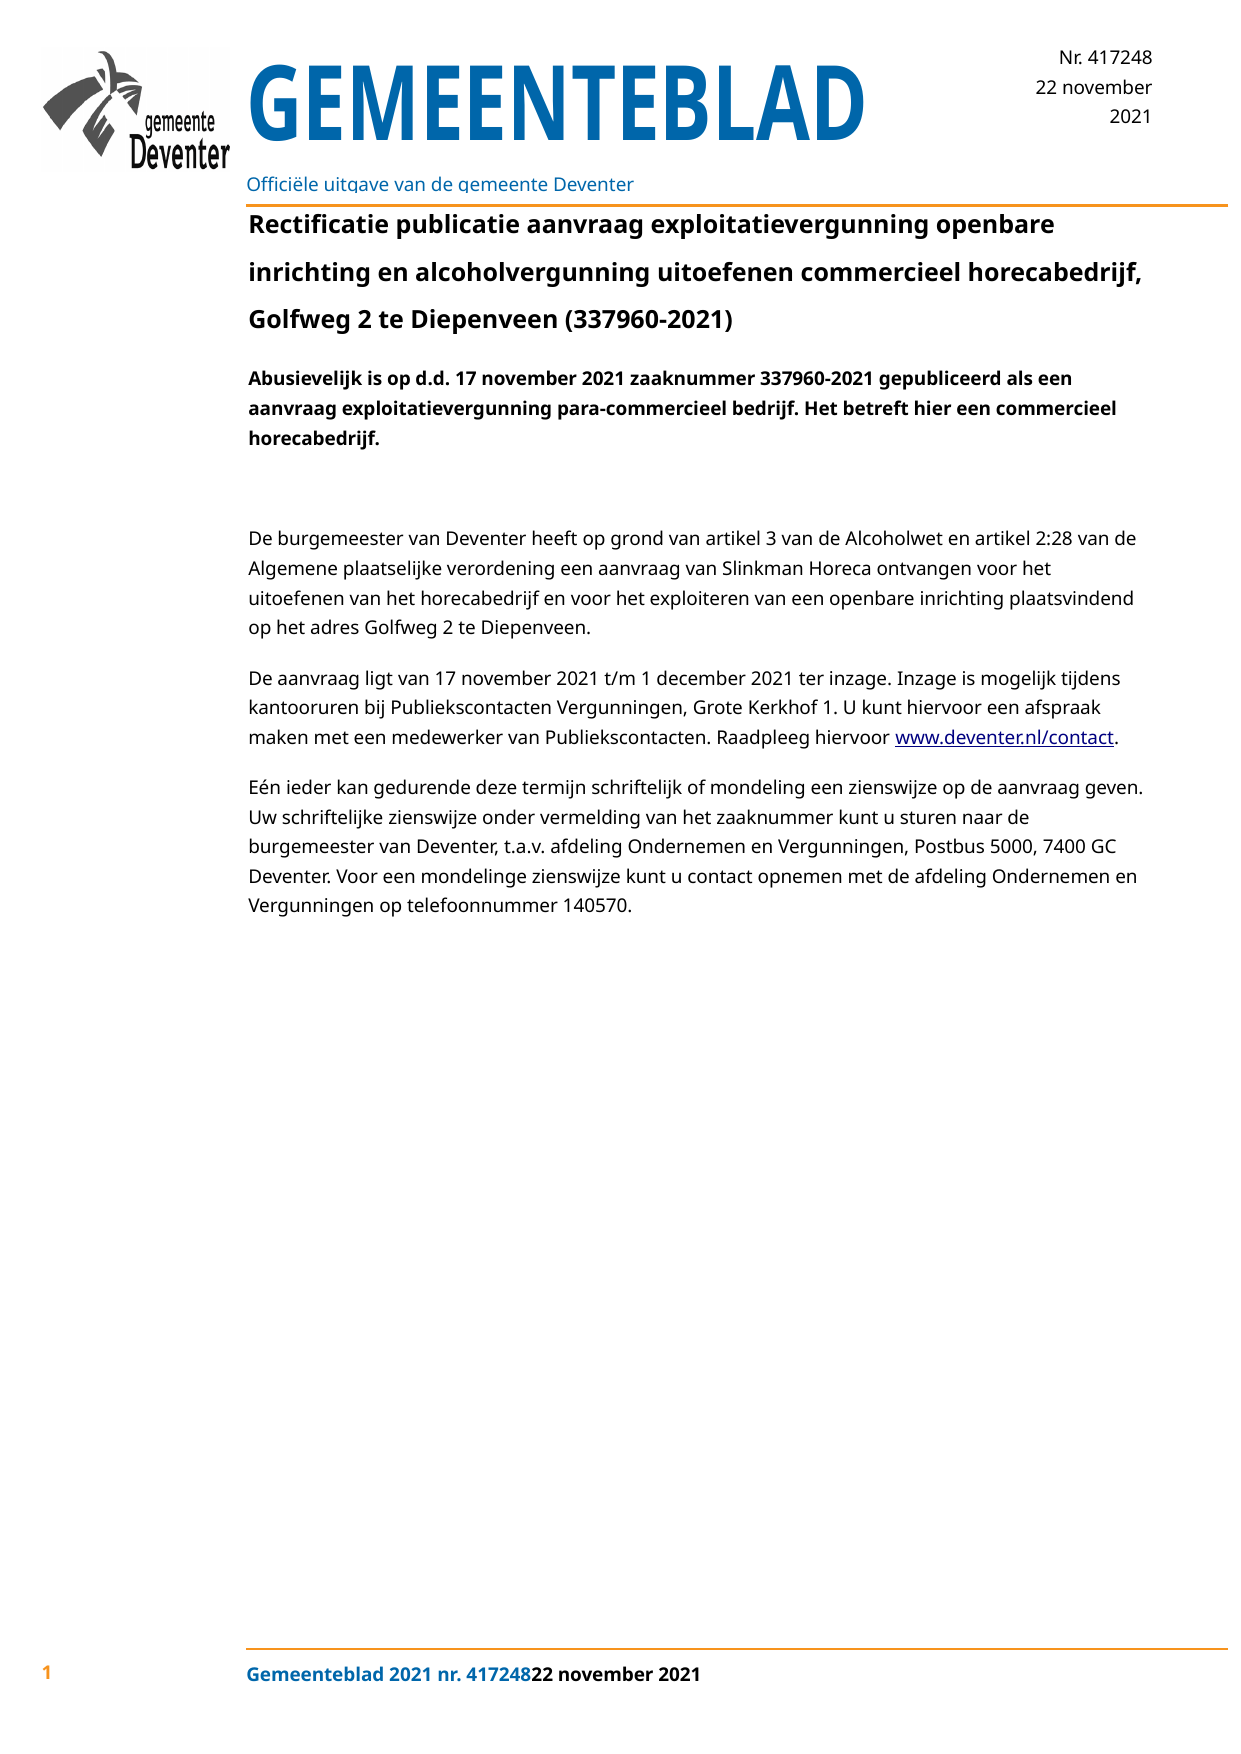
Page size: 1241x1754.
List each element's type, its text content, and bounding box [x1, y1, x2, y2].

text Rectificatie publicatie aanvraag exploitatievergunning openbare inrichting en alcoholvergunning uitoefenen commercieel horecabedrijf, Golfweg 2 te Diepenveen (337960-2021) [248, 207, 1152, 336]
picture [41, 47, 231, 172]
text Abusievelijk is op d.d. 17 november 2021 zaaknummer 337960-2021 gepubliceerd als een aanvraag exploitatievergunning para-commercieel bedrijf. Het betreft hier een commercieel horecabedrijf. [248, 366, 1152, 450]
text Eén ieder kan gedurende deze termijn schriftelijk of mondeling een zienswijze op de aanvraag geven. Uw schriftelijke zienswijze onder vermelding van het zaaknummer kunt u sturen naar de burgemeester van Deventer, t.a.v. afdeling Ondernemen en Vergunningen, Postbus 5000, 7400 GC Deventer. Voor een mondelinge zienswijze kunt u contact opnemen met de afdeling Ondernemen en Vergunningen op telefoonnummer 140570. [248, 774, 1152, 918]
text De aanvraag ligt van 17 november 2021 t/m 1 december 2021 ter inzage. Inzage is mogelijk tijdens kantooruren bij Publiekscontacten Vergunningen, Grote Kerkhof 1. U kunt hiervoor een afspraak maken met een medewerker van Publiekscontacten. Raadpleeg hiervoor www.deventer.nl/contact. [248, 665, 1152, 749]
text De burgemeester van Deventer heeft op grond van artikel 3 van de Alcoholwet en artikel 2:28 van de Algemene plaatselijke verordening een aanvraag van Slinkman Horeca ontvangen voor het uitoefenen van het horecabedrijf en voor het exploiteren van een openbare inrichting plaatsvindend op het adres Golfweg 2 te Diepenveen. [248, 526, 1152, 640]
